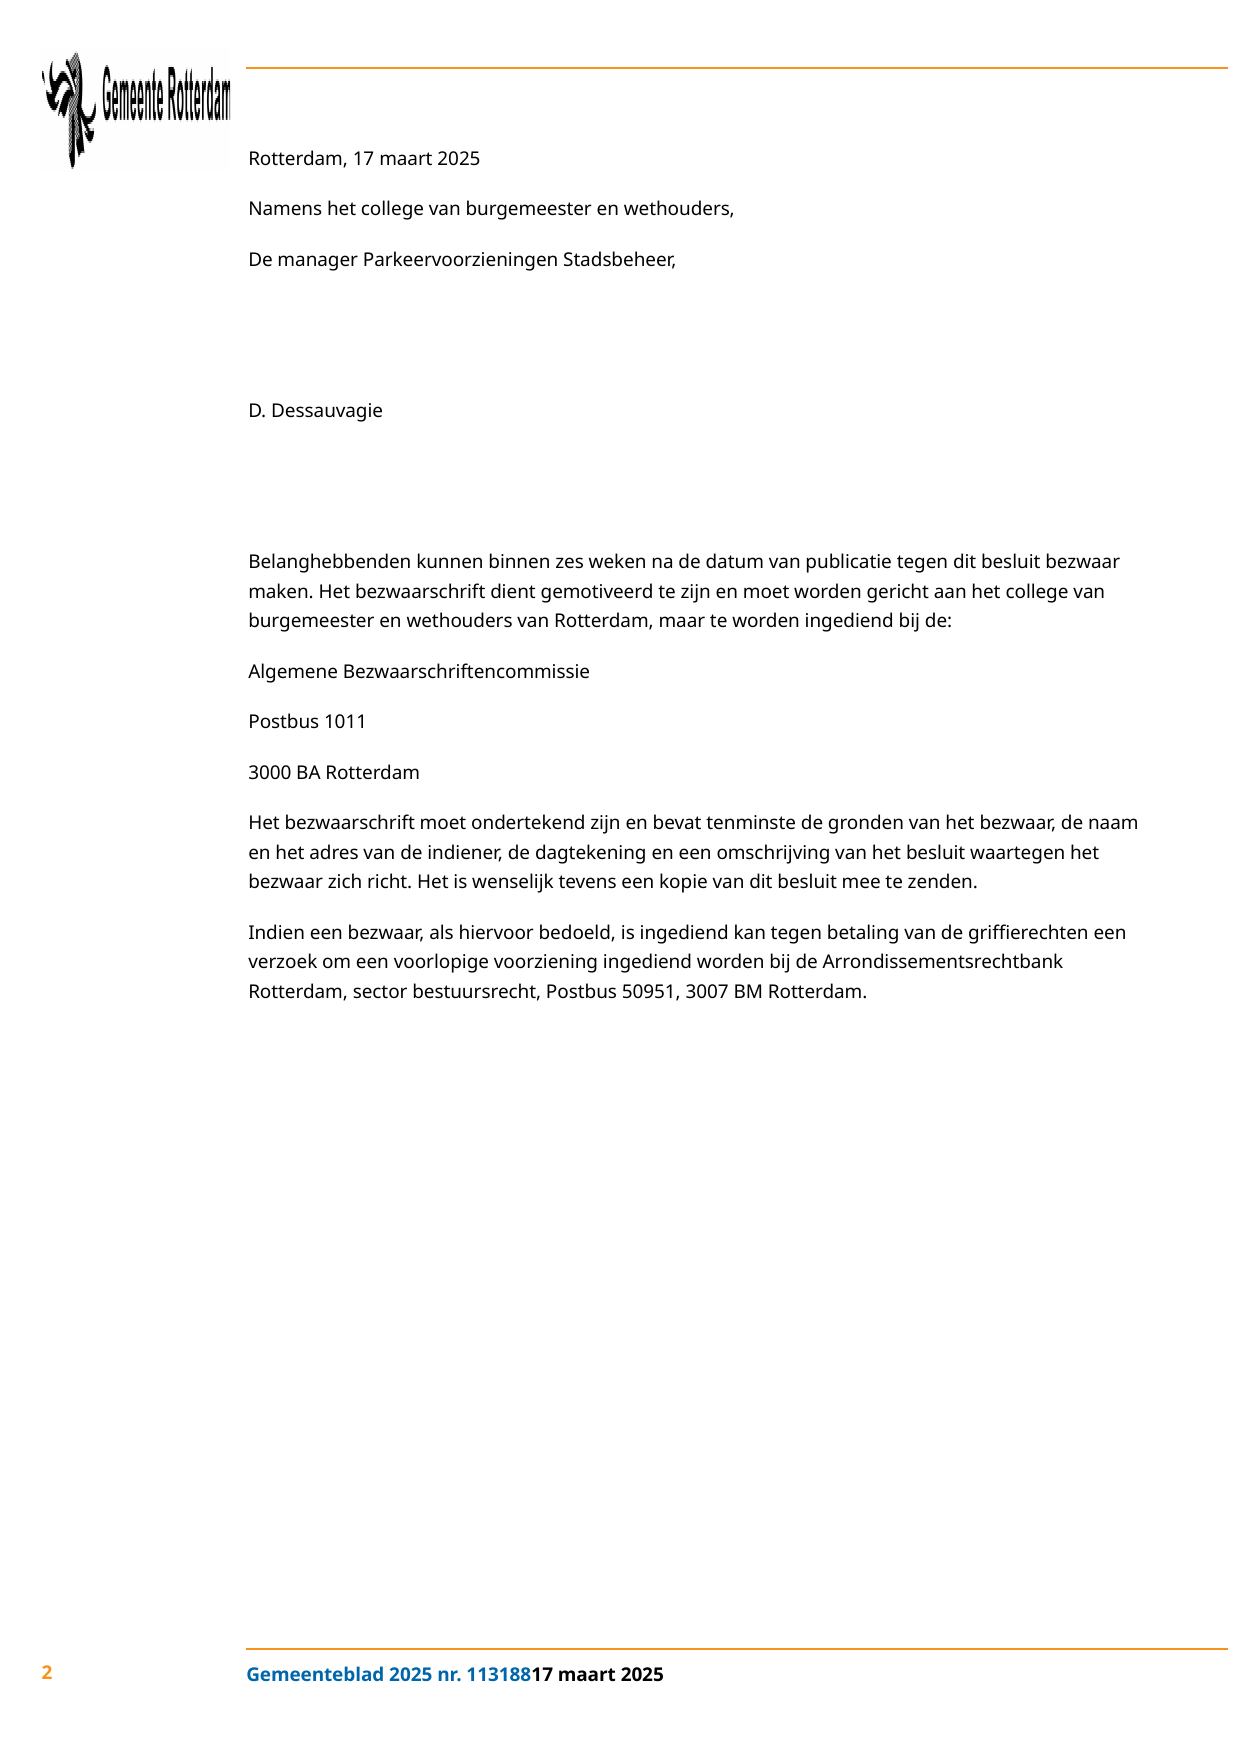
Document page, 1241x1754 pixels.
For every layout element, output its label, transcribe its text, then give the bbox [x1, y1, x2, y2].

text Postbus 1011 [248, 708, 1152, 734]
text Namens het college van burgemeester en wethouders, [248, 196, 1152, 221]
picture [41, 47, 231, 172]
text Algemene Bezwaarschriftencommissie [248, 658, 1152, 684]
text Rotterdam, 17 maart 2025 [248, 145, 1152, 171]
text 3000 BA Rotterdam [248, 759, 1152, 785]
text Belanghebbenden kunnen binnen zes weken na de datum van publicatie tegen dit besluit bezwaar maken. Het bezwaarschrift dient gemotiveerd te zijn en moet worden gericht aan het college van burgemeester en wethouders van Rotterdam, maar te worden ingediend bij de: [248, 548, 1152, 633]
text Het bezwaarschrift moet ondertekend zijn en bevat tenminste de gronden van het bezwaar, de naam en het adres van de indiener, de dagtekening en een omschrijving van het besluit waartegen het bezwaar zich richt. Het is wenselijk tevens een kopie van dit besluit mee te zenden. [248, 809, 1152, 894]
text Indien een bezwaar, als hiervoor bedoeld, is ingediend kan tegen betaling van de griffierechten een verzoek om een voorlopige voorziening ingediend worden bij de Arrondissementsrechtbank Rotterdam, sector bestuursrecht, Postbus 50951, 3007 BM Rotterdam. [248, 919, 1152, 1004]
text De manager Parkeervoorzieningen Stadsbeheer, [248, 246, 1152, 272]
text D. Dessauvagie [248, 397, 1152, 423]
